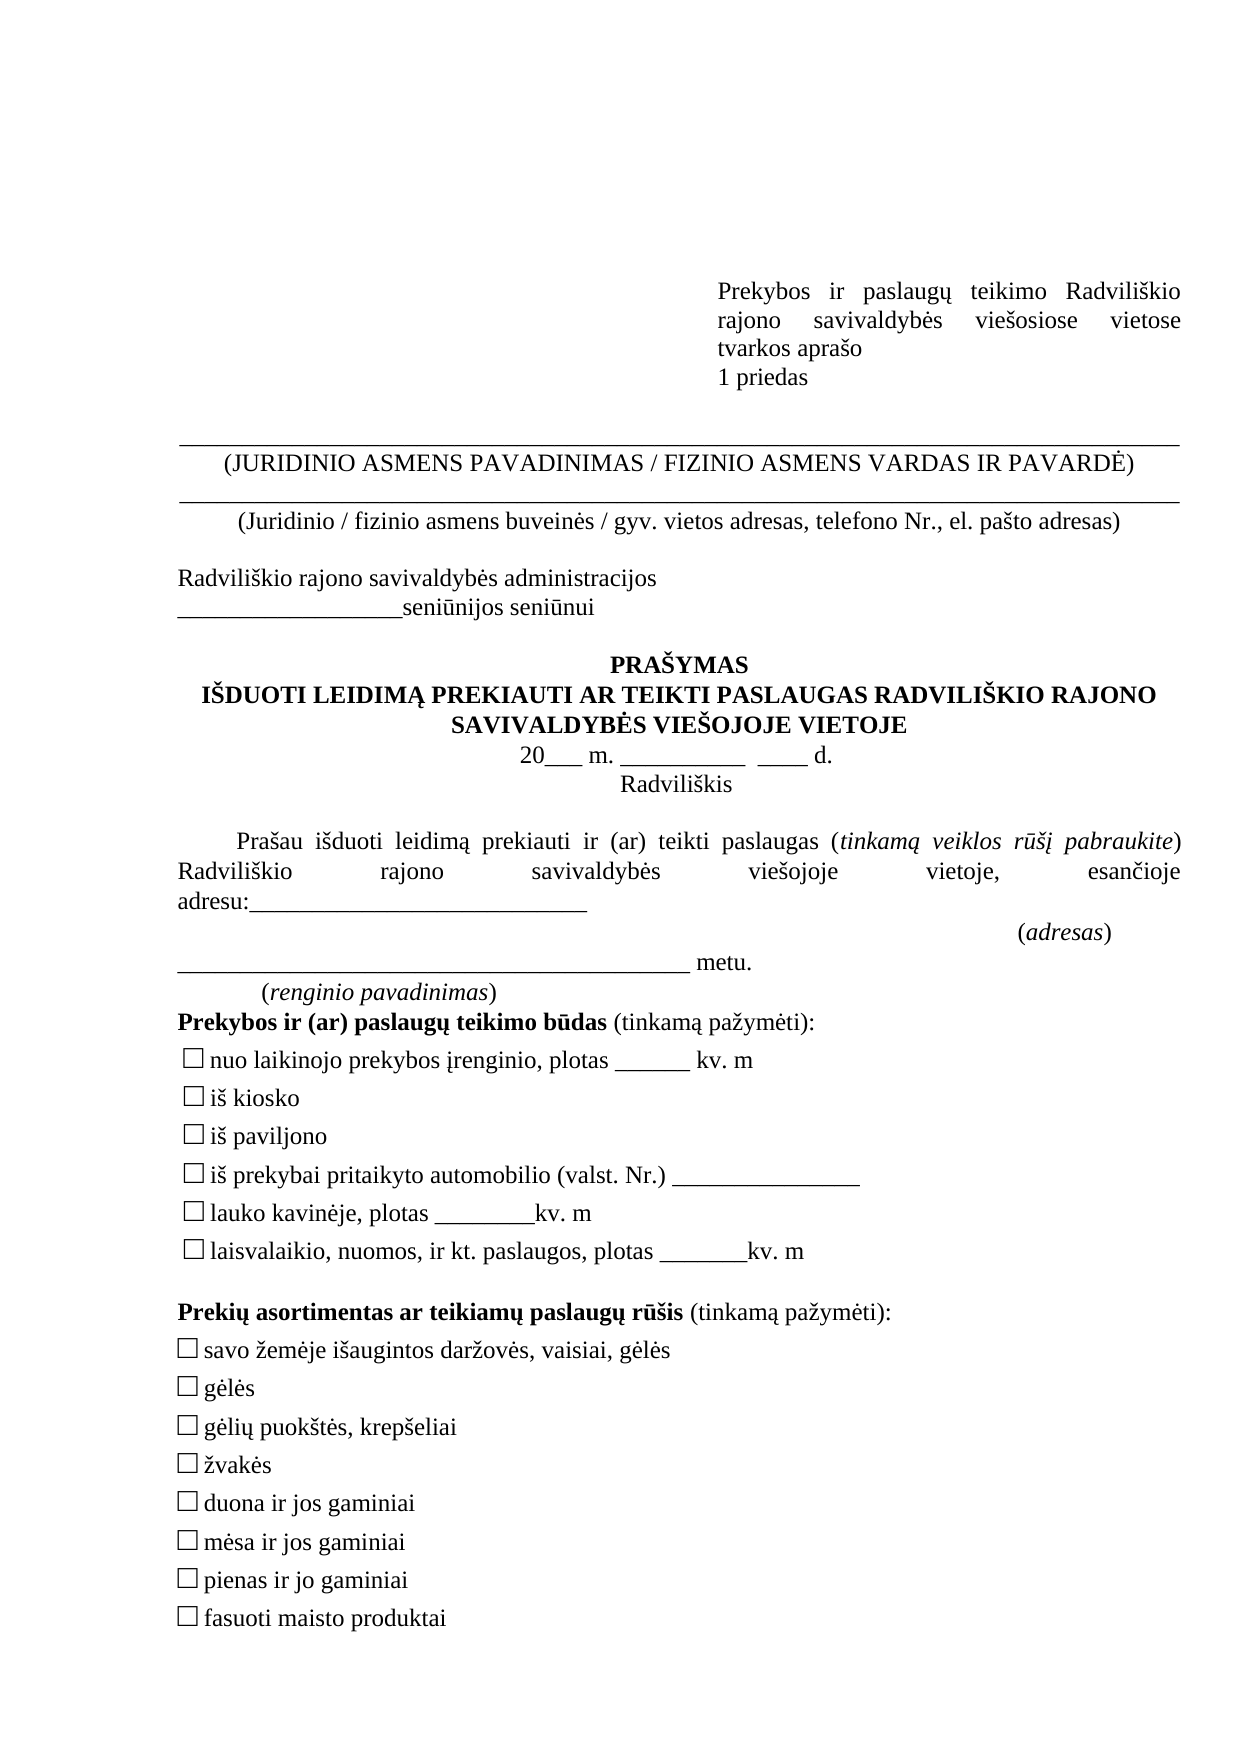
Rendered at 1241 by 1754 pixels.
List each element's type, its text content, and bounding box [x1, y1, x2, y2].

text □ pienas ir jo gaminiai [177, 1557, 1181, 1596]
text □ duona ir jos gaminiai [177, 1481, 1181, 1519]
text 20___ m. __________ ____ d. [177, 740, 1181, 769]
text (renginio pavadinimas) [177, 977, 1181, 1006]
text Prekybos ir (ar) paslaugų teikimo būdas (tinkamą pažymėti): [177, 1007, 1240, 1036]
text □ laisvalaikio, nuomos, ir kt. paslaugos, plotas _______kv. m [177, 1229, 1181, 1267]
text □ iš prekybai pritaikyto automobilio (valst. Nr.) _______________ [177, 1152, 1181, 1190]
text Radviliškis [177, 769, 1181, 797]
text IŠDUOTI LEIDIMĄ PREKIAUTI AR TEIKTI PASLAUGAS RADVILIŠKIO RAJONO SAVIVALDYBĖS VIEŠOJOJE VIETOJE [177, 680, 1181, 739]
text ________________________________________________________________________________(JURIDINIO ASMENS PAVADINIMAS / FIZINIO ASMENS VARDAS IR PAVARDĖ) [177, 420, 1181, 477]
text Prekybos ir paslaugų teikimo Radviliškio rajono savivaldybės viešosiose vietose tvarkos aprašo [717, 276, 1181, 362]
text □ savo žemėje išaugintos daržovės, vaisiai, gėlės [177, 1327, 1181, 1366]
text ________________________________________________________________________________(Juridinio / fizinio asmens buveinės / gyv. vietos adresas, telefono Nr., el. pašto adresas) [177, 477, 1181, 535]
text Prekių asortimentas ar teikiamų paslaugų rūšis (tinkamą pažymėti): [177, 1297, 1181, 1326]
text Radviliškio rajono savivaldybės administracijos __________________seniūnijos seniūnui [177, 563, 1181, 621]
text (adresas) [177, 917, 1181, 945]
text □ iš paviljono [177, 1114, 1181, 1152]
text 1 priedas [717, 362, 1181, 391]
text □ mėsa ir jos gaminiai [177, 1519, 1181, 1557]
text □ žvakės [177, 1442, 1181, 1481]
text □ gėlės [177, 1366, 1181, 1404]
text PRAŠYMAS [177, 650, 1181, 678]
text □ gėlių puokštės, krepšeliai [177, 1404, 1181, 1442]
text Prašau išduoti leidimą prekiauti ir (ar) teikti paslaugas (tinkamą veiklos rūšį pabraukite) Radviliškio rajono savivaldybės viešojoje vietoje, esančioje adresu:___________________________ [177, 826, 1181, 915]
text □ iš kiosko [177, 1075, 1181, 1114]
text □ nuo laikinojo prekybos įrenginio, plotas ______ kv. m [177, 1037, 1181, 1075]
text □ lauko kavinėje, plotas ________kv. m [177, 1190, 1181, 1229]
text _________________________________________ metu. [177, 947, 1181, 975]
text □ fasuoti maisto produktai [177, 1596, 1181, 1634]
